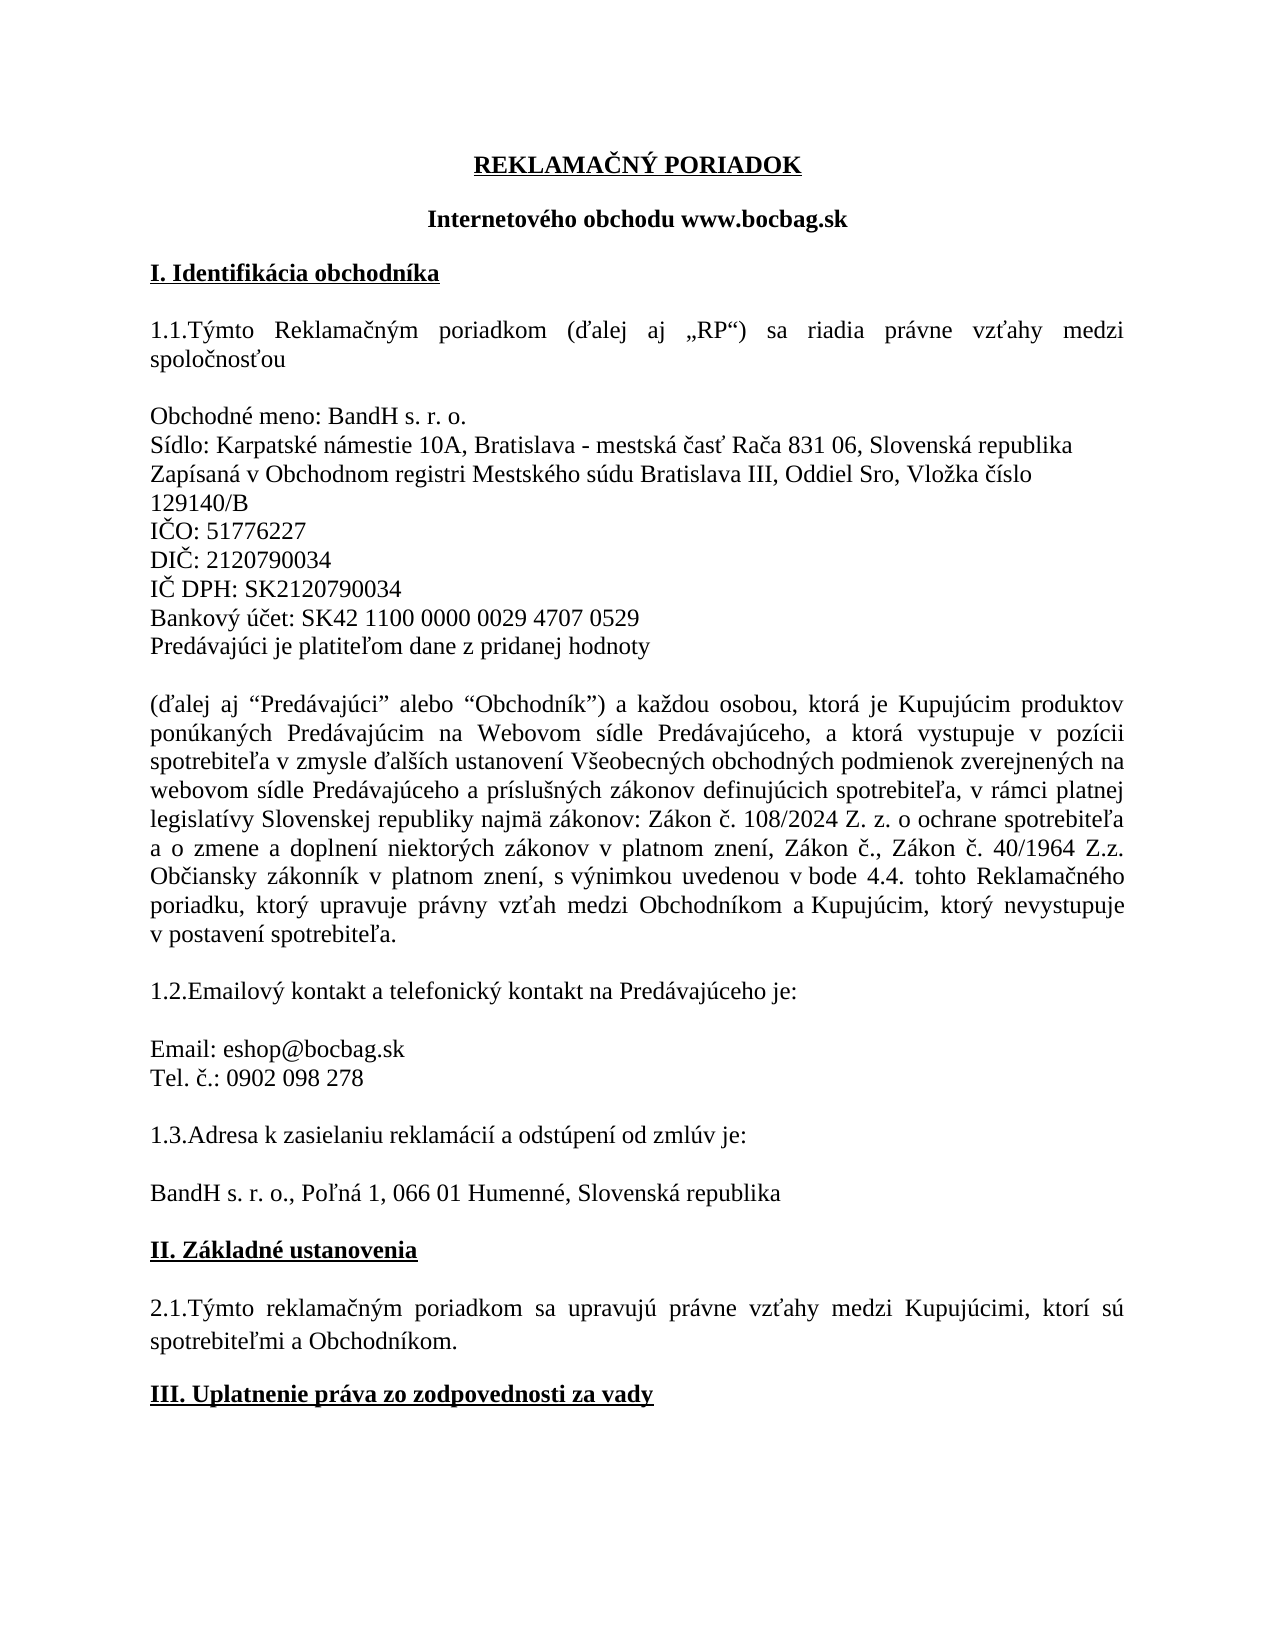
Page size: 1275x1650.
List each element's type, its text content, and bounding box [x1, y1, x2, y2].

text DIČ: 2120790034 [150, 545, 1125, 574]
text Predávajúci je platiteľom dane z pridanej hodnoty [150, 631, 1125, 660]
text Email: eshop@bocbag.sk [150, 1034, 1125, 1063]
text 1.3.Adresa k zasielaniu reklamácií a odstúpení od zmlúv je: [150, 1120, 1125, 1149]
text (ďalej aj “Predávajúci” alebo “Obchodník”) a každou osobou, ktorá je Kupujúcim produktov ponúkaných Predávajúcim na Webovom sídle Predávajúceho, a ktorá vystupuje v pozícii spotrebiteľa v zmysle ďalších ustanovení Všeobecných obchodných podmienok zverejnených na webovom sídle Predávajúceho a príslušných zákonov definujúcich spotrebiteľa, v rámci platnej legislatívy Slovenskej republiky najmä zákonov: Zákon č. 108/2024 Z. z. o ochrane spotrebiteľa a o zmene a doplnení niektorých zákonov v platnom znení, Zákon č., Zákon č. 40/1964 Z.z. Občiansky zákonník v platnom znení, s výnimkou uvedenou v bode 4.4. tohto Reklamačného poriadku, ktorý upravuje právny vzťah medzi Obchodníkom a Kupujúcim, ktorý nevystupuje v postavení spotrebiteľa. [150, 689, 1125, 948]
text 1.1.Týmto Reklamačným poriadkom (ďalej aj „RP“) sa riadia právne vzťahy medzi spoločnosťou [150, 315, 1125, 373]
text I. Identifikácia obchodníka [150, 258, 1125, 286]
text Internetového obchodu www.bocbag.sk [150, 204, 1125, 233]
text Obchodné meno: BandH s. r. o. Sídlo: Karpatské námestie 10A, Bratislava - mestská časť Rača 831 06, Slovenská republika [150, 401, 1125, 459]
text Tel. č.: 0902 098 278 [150, 1063, 1125, 1091]
text 1.2.Emailový kontakt a telefonický kontakt na Predávajúceho je: [150, 976, 1125, 1005]
text REKLAMAČNÝ PORIADOK [150, 150, 1125, 179]
text II. Základné ustanovenia [150, 1235, 1125, 1264]
text IČ DPH: SK2120790034 Bankový účet: SK42 1100 0000 0029 4707 0529 [150, 574, 1125, 631]
text Zapísaná v Obchodnom registri Mestského súdu Bratislava III, Oddiel Sro, Vložka číslo 129140/B IČO: 51776227 [150, 459, 1125, 545]
text BandH s. r. o., Poľná 1, 066 01 Humenné, Slovenská republika [150, 1178, 1125, 1206]
text III. Uplatnenie práva zo zodpovednosti za vady [150, 1379, 1125, 1408]
text 2.1.Týmto reklamačným poriadkom sa upravujú právne vzťahy medzi Kupujúcimi, ktorí sú spotrebiteľmi a Obchodníkom. [150, 1293, 1125, 1354]
